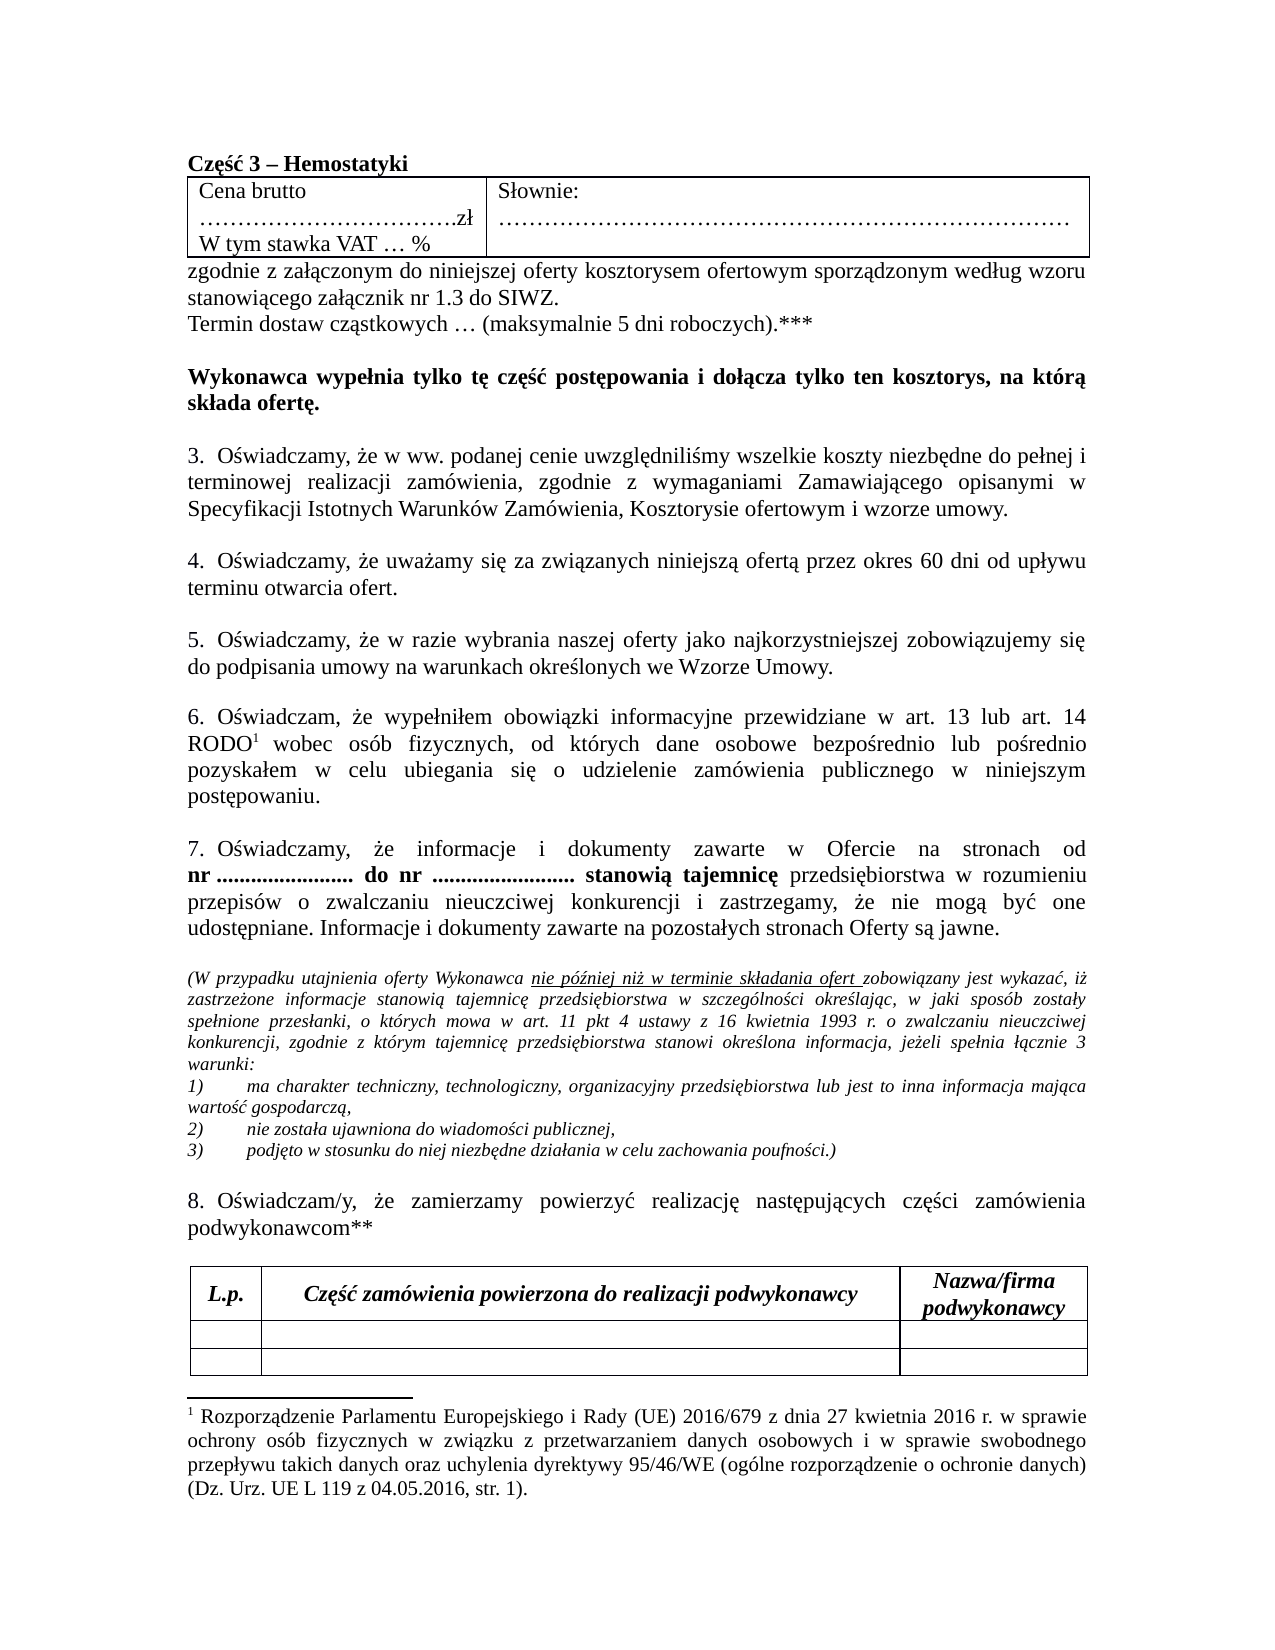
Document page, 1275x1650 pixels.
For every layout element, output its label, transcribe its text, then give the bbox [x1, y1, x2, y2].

table_cell [262, 1321, 899, 1347]
table_cell [191, 1349, 261, 1375]
list Oświadczamy, że w razie wybrania naszej oferty jako najkorzystniejszej zobowiązujemy się do podpisania umowy na warunkach określonych we Wzorze Umowy. [187, 626, 1087, 679]
table_cell [901, 1321, 1087, 1347]
list Oświadczamy, że w ww. podanej cenie uwzględniliśmy wszelkie koszty niezbędne do pełnej i terminowej realizacji zamówienia, zgodnie z wymaganiami Zamawiającego opisanymi w Specyfikacji Istotnych Warunków Zamówienia, Kosztorysie ofertowym i wzorze umowy. [187, 442, 1087, 521]
table_header Część zamówienia powierzona do realizacji podwykonawcy [262, 1267, 899, 1320]
table_header Nazwa/firma podwykonawcy [901, 1267, 1087, 1320]
table_cell [262, 1349, 899, 1375]
list Oświadczamy, że informacje i dokumenty zawarte w Ofercie na stronach od nr ........................ do nr ......................... stanowią tajemnicę przedsiębiorstwa w rozumieniu przepisów o zwalczaniu nieuczciwej konkurencji i zastrzegamy, że nie mogą być one udostępniane. Informacje i dokumenty zawarte na pozostałych stronach Oferty są jawne. [187, 835, 1087, 940]
list Oświadczam/y, że zamierzamy powierzyć realizację następujących części zamówienia podwykonawcom** [187, 1187, 1087, 1240]
text Termin dostaw cząstkowych … (maksymalnie 5 dni roboczych).*** [187, 310, 1087, 337]
list Rozporządzenie Parlamentu Europejskiego i Rady (UE) 2016/679 z dnia 27 kwietnia 2016 r. w sprawie ochrony osób fizycznych w związku z przetwarzaniem danych osobowych i w sprawie swobodnego przepływu takich danych oraz uchylenia dyrektywy 95/46/WE (ogólne rozporządzenie o ochronie danych) (Dz. Urz. UE L 119 z 04.05.2016, str. 1). [187, 1404, 1087, 1500]
text (W przypadku utajnienia oferty Wykonawca nie później niż w terminie składania ofert zobowiązany jest wykazać, iż zastrzeżone informacje stanowią tajemnicę przedsiębiorstwa w szczególności określając, w jaki sposób zostały spełnione przesłanki, o których mowa w art. 11 pkt 4 ustawy z 16 kwietnia 1993 r. o zwalczaniu nieuczciwej konkurencji, zgodnie z którym tajemnicę przedsiębiorstwa stanowi określona informacja, jeżeli spełnia łącznie 3 warunki: [187, 967, 1087, 1074]
list Oświadczamy, że uważamy się za związanych niniejszą ofertą przez okres 60 dni od upływu terminu otwarcia ofert. [187, 547, 1087, 600]
table_cell [901, 1349, 1087, 1375]
list podjęto w stosunku do niej niezbędne działania w celu zachowania poufności.) [187, 1139, 1087, 1161]
table_header L.p. [191, 1267, 261, 1320]
table_header Słownie: ………………………………………………………………… [487, 178, 1089, 256]
text Wykonawca wypełnia tylko tę część postępowania i dołącza tylko ten kosztorys, na którą składa ofertę. [187, 363, 1087, 416]
table_cell [191, 1321, 261, 1347]
list nie została ujawniona do wiadomości publicznej, [187, 1118, 1087, 1139]
text zgodnie z załączonym do niniejszej oferty kosztorysem ofertowym sporządzonym według wzoru stanowiącego załącznik nr 1.3 do SIWZ. [187, 258, 1087, 310]
list Oświadczam, że wypełniłem obowiązki informacyjne przewidziane w art. 13 lub art. 14 RODO wobec osób fizycznych, od których dane osobowe bezpośrednio lub pośrednio pozyskałem w celu ubiegania się o udzielenie zamówienia publicznego w niniejszym postępowaniu. [187, 703, 1087, 809]
table_header Cena brutto …………………………….zł W tym stawka VAT … % [188, 178, 486, 256]
list ma charakter techniczny, technologiczny, organizacyjny przedsiębiorstwa lub jest to inna informacja mająca wartość gospodarczą, [187, 1074, 1087, 1118]
text Część 3 – Hemostatyki [187, 150, 1087, 176]
